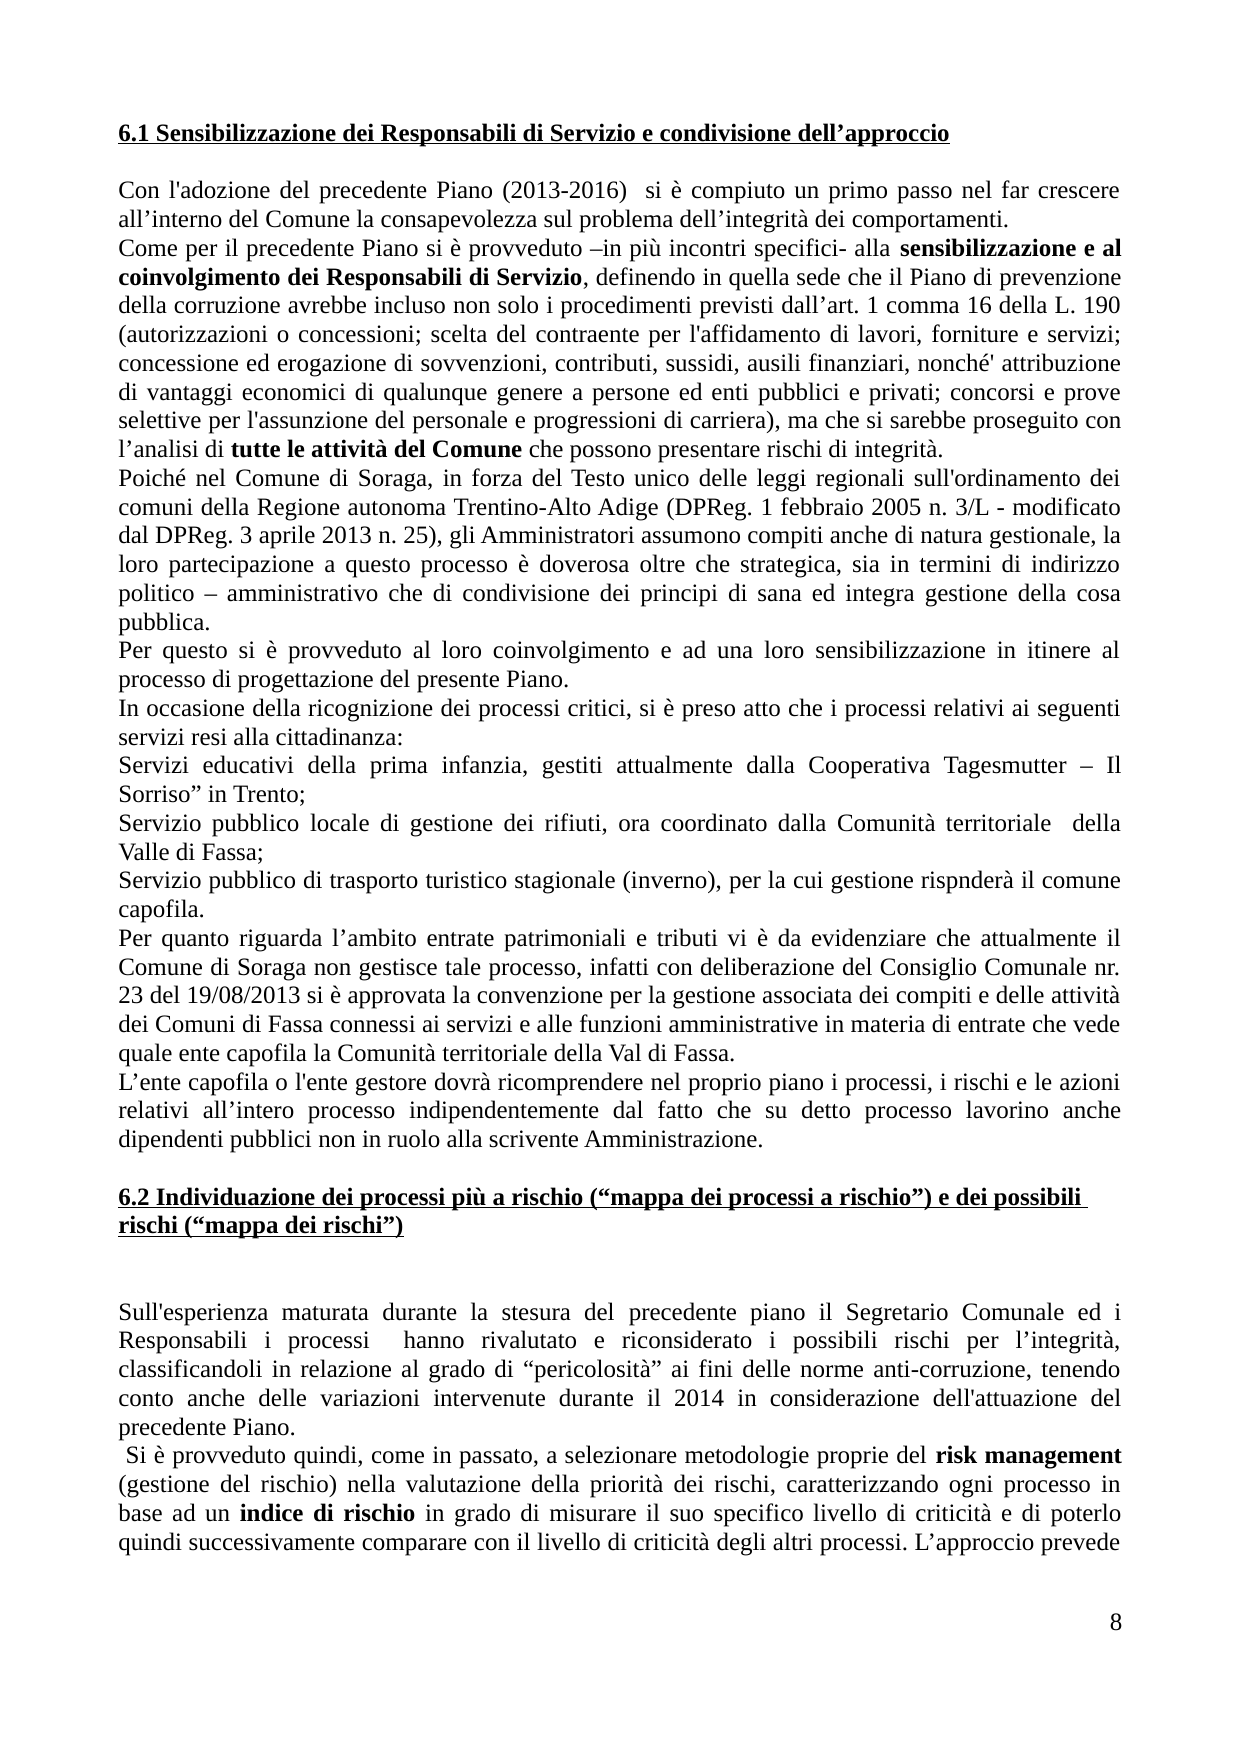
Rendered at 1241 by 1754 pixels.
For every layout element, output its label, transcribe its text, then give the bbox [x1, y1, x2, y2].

text In occasione della ricognizione dei processi critici, si è preso atto che i processi relativi ai seguenti servizi resi alla cittadinanza: [118, 693, 1122, 751]
text Servizio pubblico locale di gestione dei rifiuti, ora coordinato dalla Comunità territoriale della Valle di Fassa; [118, 808, 1122, 866]
text Per quanto riguarda l’ambito entrate patrimoniali e tributi vi è da evidenziare che attualmente il Comune di Soraga non gestisce tale processo, infatti con deliberazione del Consiglio Comunale nr. 23 del 19/08/2013 si è approvata la convenzione per la gestione associata dei compiti e delle attività dei Comuni di Fassa connessi ai servizi e alle funzioni amministrative in materia di entrate che vede quale ente capofila la Comunità territoriale della Val di Fassa. [118, 923, 1122, 1067]
text Per questo si è provveduto al loro coinvolgimento e ad una loro sensibilizzazione in itinere al processo di progettazione del presente Piano. [118, 636, 1122, 693]
text 6.1 Sensibilizzazione dei Responsabili di Servizio e condivisione dell’approccio [118, 118, 1122, 147]
text L’ente capofila o l'ente gestore dovrà ricomprendere nel proprio piano i processi, i rischi e le azioni relativi all’intero processo indipendentemente dal fatto che su detto processo lavorino anche dipendenti pubblici non in ruolo alla scrivente Amministrazione. [118, 1067, 1122, 1153]
text Come per il precedente Piano si è provveduto –in più incontri specifici- alla sensibilizzazione e al coinvolgimento dei Responsabili di Servizio, definendo in quella sede che il Piano di prevenzione della corruzione avrebbe incluso non solo i procedimenti previsti dall’art. 1 comma 16 della L. 190 (autorizzazioni o concessioni; scelta del contraente per l'affidamento di lavori, forniture e servizi; concessione ed erogazione di sovvenzioni, contributi, sussidi, ausili finanziari, nonché' attribuzione di vantaggi economici di qualunque genere a persone ed enti pubblici e privati; concorsi e prove selettive per l'assunzione del personale e progressioni di carriera), ma che si sarebbe proseguito con l’analisi di tutte le attività del Comune che possono presentare rischi di integrità. [118, 233, 1122, 463]
text Con l'adozione del precedente Piano (2013-2016) si è compiuto un primo passo nel far crescere all’interno del Comune la consapevolezza sul problema dell’integrità dei comportamenti. [118, 176, 1122, 233]
text Si è provveduto quindi, come in passato, a selezionare metodologie proprie del risk management (gestione del rischio) nella valutazione della priorità dei rischi, caratterizzando ogni processo in base ad un indice di rischio in grado di misurare il suo specifico livello di criticità e di poterlo quindi successivamente comparare con il livello di criticità degli altri processi. L’approccio prevede [118, 1441, 1122, 1556]
text Sull'esperienza maturata durante la stesura del precedente piano il Segretario Comunale ed i Responsabili i processi hanno rivalutato e riconsiderato i possibili rischi per l’integrità, classificandoli in relazione al grado di “pericolosità” ai fini delle norme anti-corruzione, tenendo conto anche delle variazioni intervenute durante il 2014 in considerazione dell'attuazione del precedente Piano. [118, 1297, 1122, 1441]
text Servizio pubblico di trasporto turistico stagionale (inverno), per la cui gestione rispnderà il comune capofila. [118, 866, 1122, 923]
text Poiché nel Comune di Soraga, in forza del Testo unico delle leggi regionali sull'ordinamento dei comuni della Regione autonoma Trentino-Alto Adige (DPReg. 1 febbraio 2005 n. 3/L - modificato dal DPReg. 3 aprile 2013 n. 25), gli Amministratori assumono compiti anche di natura gestionale, la loro partecipazione a questo processo è doverosa oltre che strategica, sia in termini di indirizzo politico – amministrativo che di condivisione dei principi di sana ed integra gestione della cosa pubblica. [118, 463, 1122, 636]
text 6.2 Individuazione dei processi più a rischio (“mappa dei processi a rischio”) e dei possibili rischi (“mappa dei rischi”) [118, 1182, 1122, 1239]
text Servizi educativi della prima infanzia, gestiti attualmente dalla Cooperativa Tagesmutter – Il Sorriso” in Trento; [118, 751, 1122, 808]
